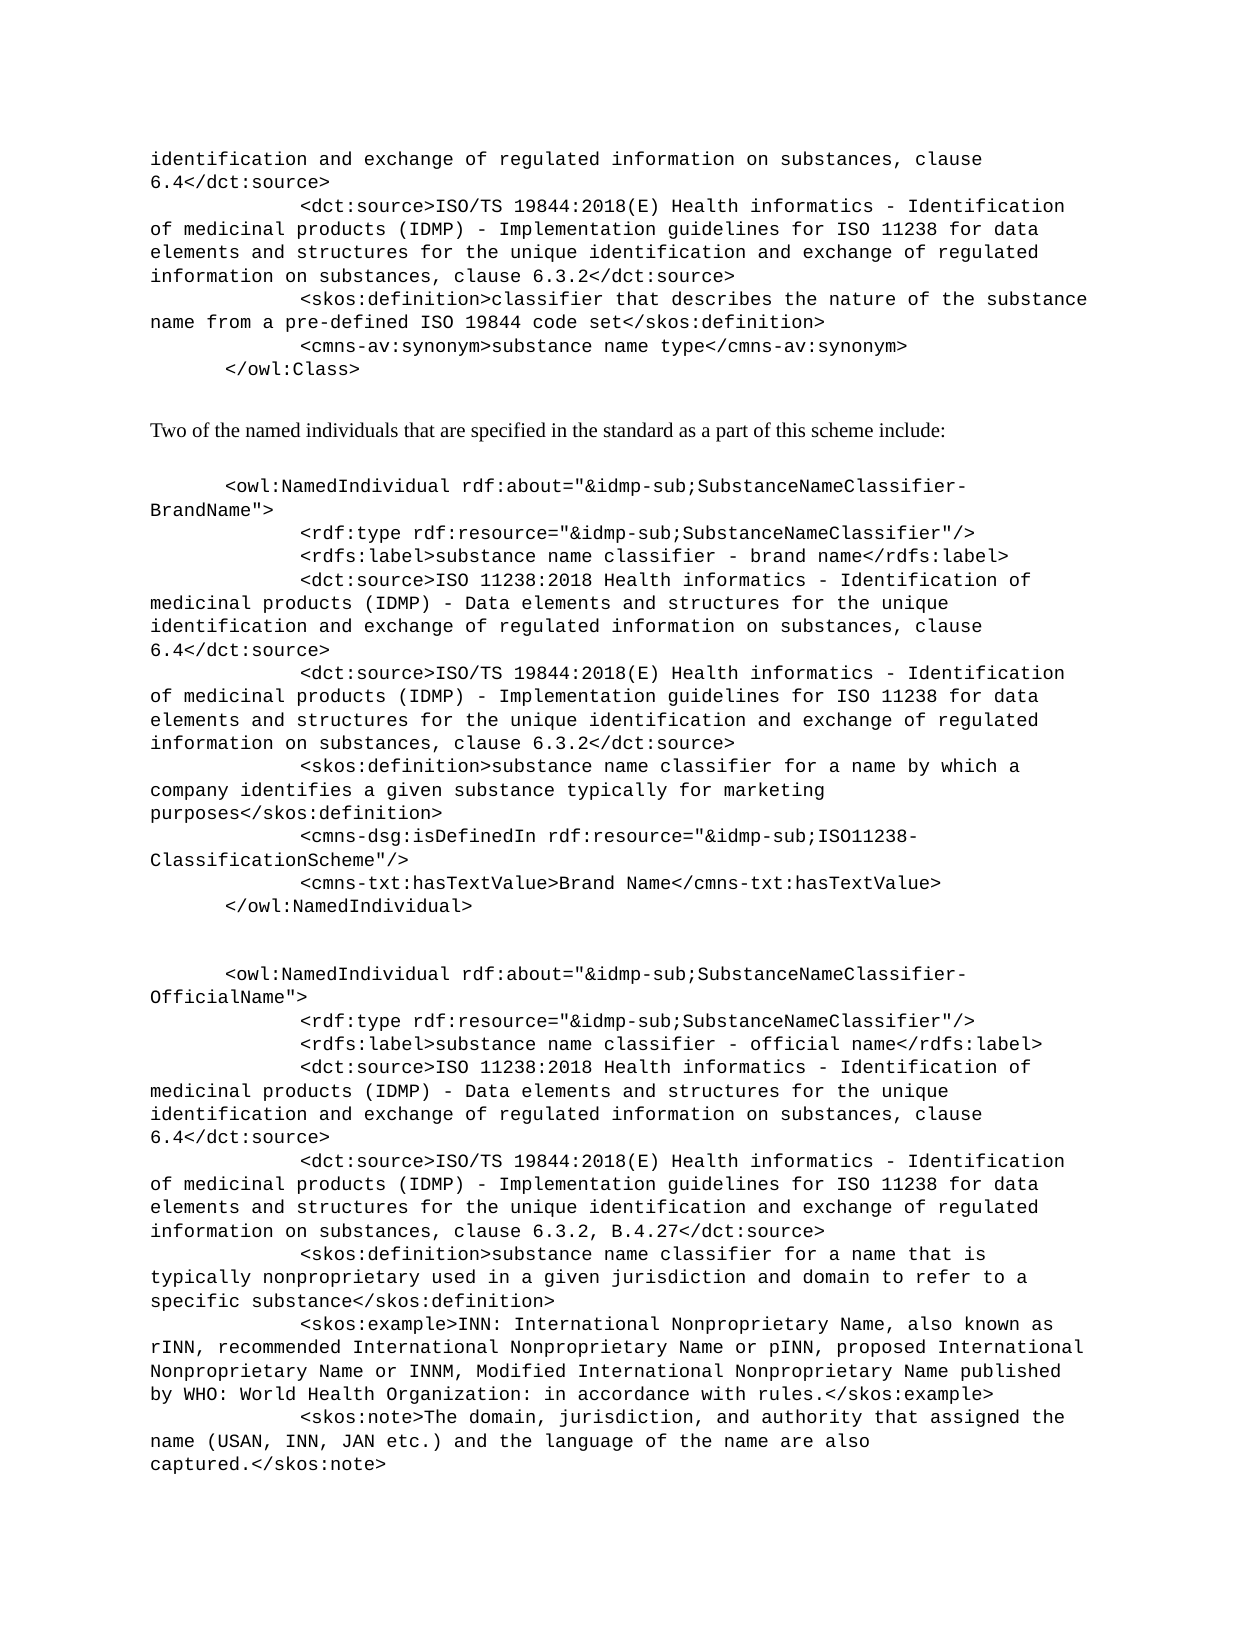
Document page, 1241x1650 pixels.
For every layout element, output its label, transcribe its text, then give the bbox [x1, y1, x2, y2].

text </owl:NamedIndividual> [150, 897, 1090, 918]
text <rdf:type rdf:resource="&idmp-sub;SubstanceNameClassifier"/> [150, 1011, 1090, 1033]
text <cmns-txt:hasTextValue>Brand Name</cmns-txt:hasTextValue> [150, 874, 1090, 895]
text Two of the named individuals that are specified in the standard as a part of this scheme include: [150, 418, 1090, 442]
text <skos:definition>substance name classifier for a name that is typically nonproprietary used in a given jurisdiction and domain to refer to a specific substance</skos:definition> [150, 1245, 1090, 1313]
text <rdfs:label>substance name classifier - brand name</rdfs:label> [150, 547, 1090, 568]
text <skos:definition>classifier that describes the nature of the substance name from a pre-defined ISO 19844 code set</skos:definition> [150, 290, 1090, 334]
text <dct:source>ISO 11238:2018 Health informatics - Identification of medicinal products (IDMP) - Data elements and structures for the unique identification and exchange of regulated information on substances, clause 6.4</dct:source> [150, 571, 1090, 662]
text <dct:source>ISO/TS 19844:2018(E) Health informatics - Identification of medicinal products (IDMP) - Implementation guidelines for ISO 11238 for data elements and structures for the unique identification and exchange of regulated information on substances, clause 6.3.2, B.4.27</dct:source> [150, 1151, 1090, 1243]
text </owl:Class> [150, 360, 1090, 381]
text <cmns-av:synonym>substance name type</cmns-av:synonym> [150, 337, 1090, 358]
text identification and exchange of regulated information on substances, clause 6.4</dct:source> [150, 150, 1090, 194]
text <cmns-dsg:isDefinedIn rdf:resource="&idmp-sub;ISO11238-ClassificationScheme"/> [150, 827, 1090, 872]
text <owl:NamedIndividual rdf:about="&idmp-sub;SubstanceNameClassifier-BrandName"> [150, 477, 1090, 522]
text <rdfs:label>substance name classifier - official name</rdfs:label> [150, 1035, 1090, 1056]
text <skos:note>The domain, jurisdiction, and authority that assigned the name (USAN, INN, JAN etc.) and the language of the name are also captured.</skos:note> [150, 1408, 1090, 1476]
text <owl:NamedIndividual rdf:about="&idmp-sub;SubstanceNameClassifier-OfficialName"> [150, 965, 1090, 1009]
text <skos:example>INN: International Nonproprietary Name, also known as rINN, recommended International Nonproprietary Name or pINN, proposed International Nonproprietary Name or INNM, Modified International Nonproprietary Name published by WHO: World Health Organization: in accordance with rules.</skos:example> [150, 1315, 1090, 1406]
text <dct:source>ISO 11238:2018 Health informatics - Identification of medicinal products (IDMP) - Data elements and structures for the unique identification and exchange of regulated information on substances, clause 6.4</dct:source> [150, 1058, 1090, 1149]
text <skos:definition>substance name classifier for a name by which a company identifies a given substance typically for marketing purposes</skos:definition> [150, 757, 1090, 825]
text <dct:source>ISO/TS 19844:2018(E) Health informatics - Identification of medicinal products (IDMP) - Implementation guidelines for ISO 11238 for data elements and structures for the unique identification and exchange of regulated information on substances, clause 6.3.2</dct:source> [150, 664, 1090, 755]
text <dct:source>ISO/TS 19844:2018(E) Health informatics - Identification of medicinal products (IDMP) - Implementation guidelines for ISO 11238 for data elements and structures for the unique identification and exchange of regulated information on substances, clause 6.3.2</dct:source> [150, 197, 1090, 288]
text <rdf:type rdf:resource="&idmp-sub;SubstanceNameClassifier"/> [150, 524, 1090, 545]
